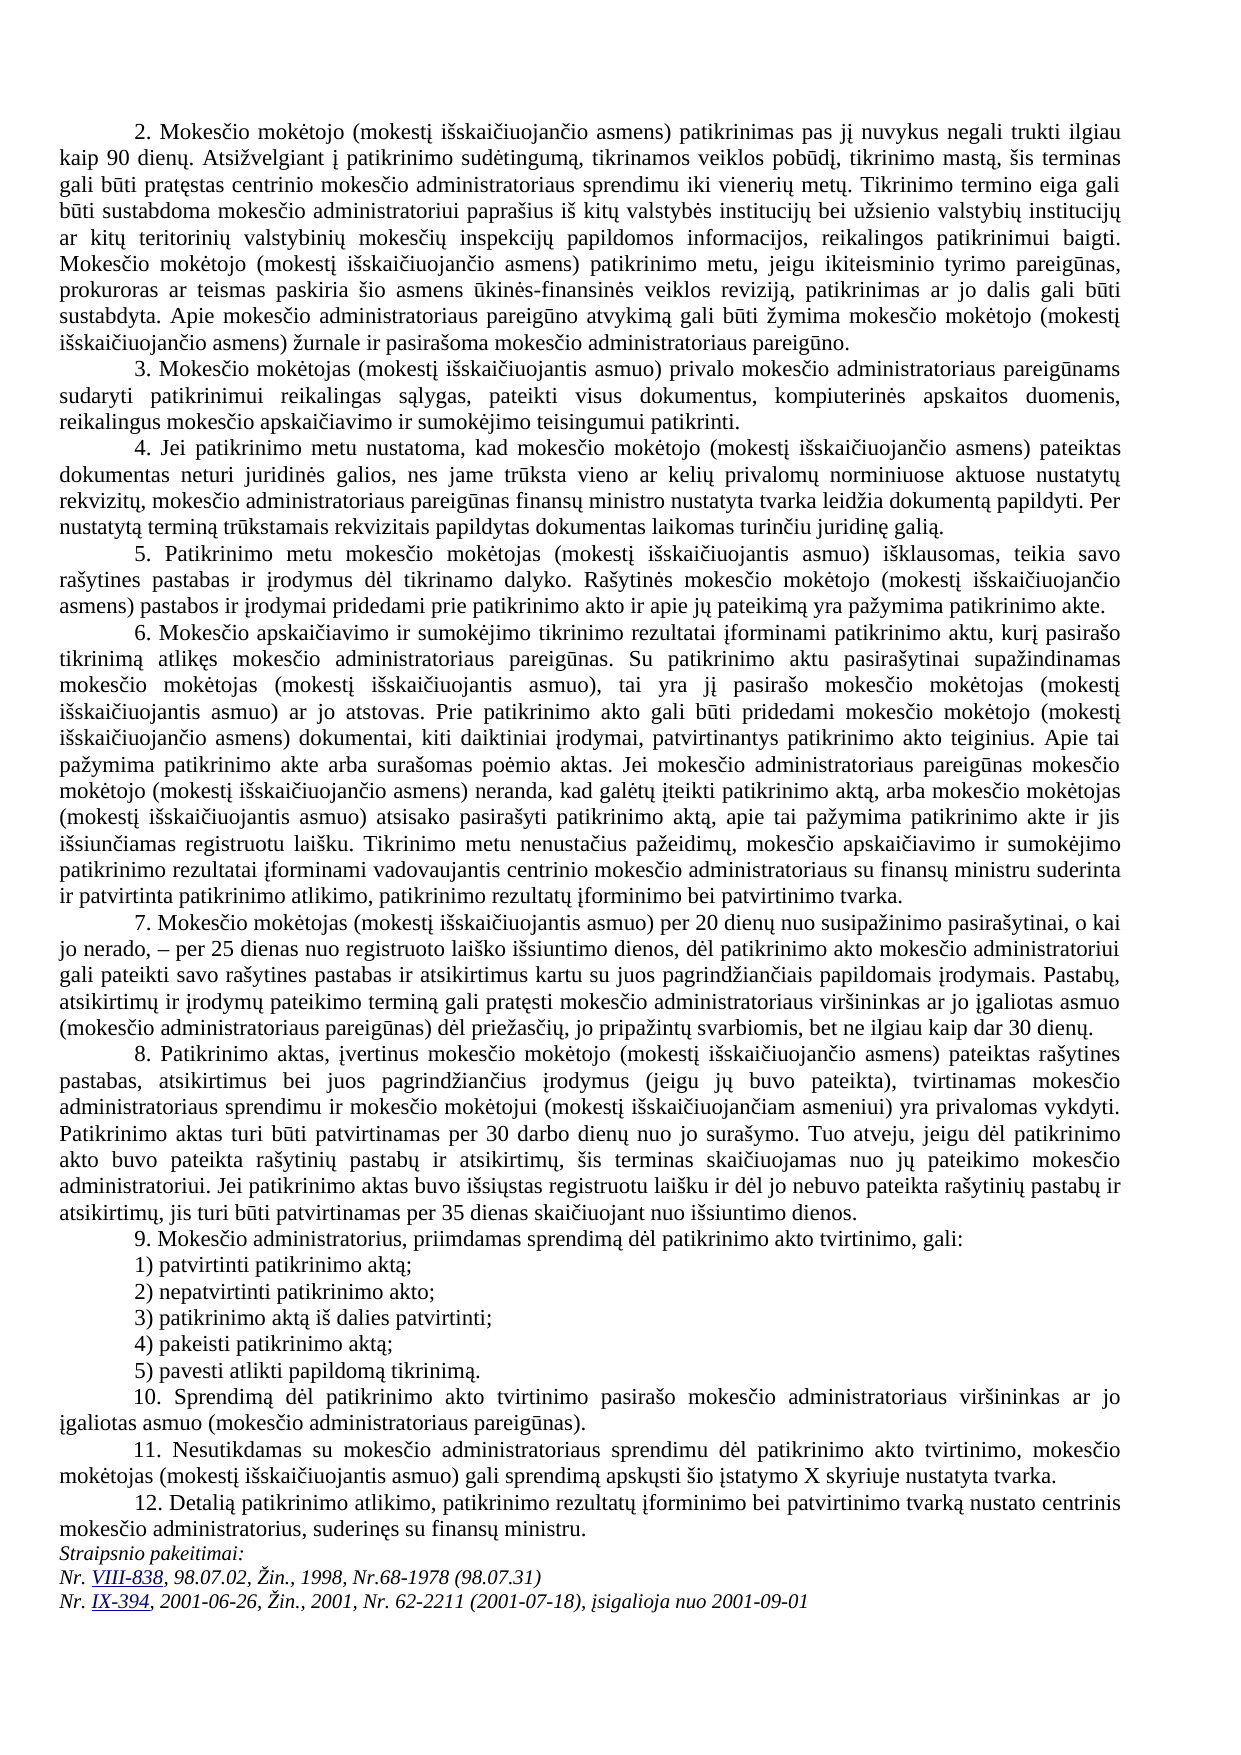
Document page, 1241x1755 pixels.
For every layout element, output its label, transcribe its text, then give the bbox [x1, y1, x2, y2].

text 12. Detalią patikrinimo atlikimo, patikrinimo rezultatų įforminimo bei patvirtinimo tvarką nustato centrinis mokesčio administratorius, suderinęs su finansų ministru. [59, 1488, 1122, 1541]
text 2. Mokesčio mokėtojo (mokestį išskaičiuojančio asmens) patikrinimas pas jį nuvykus negali trukti ilgiau kaip 90 dienų. Atsižvelgiant į patikrinimo sudėtingumą, tikrinamos veiklos pobūdį, tikrinimo mastą, šis terminas gali būti pratęstas centrinio mokesčio administratoriaus sprendimu iki vienerių metų. Tikrinimo termino eiga gali būti sustabdoma mokesčio administratoriui paprašius iš kitų valstybės institucijų bei užsienio valstybių institucijų ar kitų teritorinių valstybinių mokesčių inspekcijų papildomos informacijos, reikalingos patikrinimui baigti. Mokesčio mokėtojo (mokestį išskaičiuojančio asmens) patikrinimo metu, jeigu ikiteisminio tyrimo pareigūnas, prokuroras ar teismas paskiria šio asmens ūkinės-finansinės veiklos reviziją, patikrinimas ar jo dalis gali būti sustabdyta. Apie mokesčio administratoriaus pareigūno atvykimą gali būti žymima mokesčio mokėtojo (mokestį išskaičiuojančio asmens) žurnale ir pasirašoma mokesčio administratoriaus pareigūno. [59, 118, 1122, 355]
text 11. Nesutikdamas su mokesčio administratoriaus sprendimu dėl patikrinimo akto tvirtinimo, mokesčio mokėtojas (mokestį išskaičiuojantis asmuo) gali sprendimą apskųsti šio įstatymo X skyriuje nustatyta tvarka. [59, 1436, 1122, 1488]
text Straipsnio pakeitimai: [59, 1541, 1122, 1565]
text 9. Mokesčio administratorius, priimdamas sprendimą dėl patikrinimo akto tvirtinimo, gali: [59, 1225, 1122, 1251]
text 8. Patikrinimo aktas, įvertinus mokesčio mokėtojo (mokestį išskaičiuojančio asmens) pateiktas rašytines pastabas, atsikirtimus bei juos pagrindžiančius įrodymus (jeigu jų buvo pateikta), tvirtinamas mokesčio administratoriaus sprendimu ir mokesčio mokėtojui (mokestį išskaičiuojančiam asmeniui) yra privalomas vykdyti. Patikrinimo aktas turi būti patvirtinamas per 30 darbo dienų nuo jo surašymo. Tuo atveju, jeigu dėl patikrinimo akto buvo pateikta rašytinių pastabų ir atsikirtimų, šis terminas skaičiuojamas nuo jų pateikimo mokesčio administratoriui. Jei patikrinimo aktas buvo išsiųstas registruotu laišku ir dėl jo nebuvo pateikta rašytinių pastabų ir atsikirtimų, jis turi būti patvirtinamas per 35 dienas skaičiuojant nuo išsiuntimo dienos. [59, 1041, 1122, 1225]
text Nr. IX-394, 2001-06-26, Žin., 2001, Nr. 62-2211 (2001-07-18), įsigalioja nuo 2001-09-01 [59, 1589, 1122, 1613]
text 3) patikrinimo aktą iš dalies patvirtinti; [59, 1304, 1122, 1330]
text 6. Mokesčio apskaičiavimo ir sumokėjimo tikrinimo rezultatai įforminami patikrinimo aktu, kurį pasirašo tikrinimą atlikęs mokesčio administratoriaus pareigūnas. Su patikrinimo aktu pasirašytinai supažindinamas mokesčio mokėtojas (mokestį išskaičiuojantis asmuo), tai yra jį pasirašo mokesčio mokėtojas (mokestį išskaičiuojantis asmuo) ar jo atstovas. Prie patikrinimo akto gali būti pridedami mokesčio mokėtojo (mokestį išskaičiuojančio asmens) dokumentai, kiti daiktiniai įrodymai, patvirtinantys patikrinimo akto teiginius. Apie tai pažymima patikrinimo akte arba surašomas poėmio aktas. Jei mokesčio administratoriaus pareigūnas mokesčio mokėtojo (mokestį išskaičiuojančio asmens) neranda, kad galėtų įteikti patikrinimo aktą, arba mokesčio mokėtojas (mokestį išskaičiuojantis asmuo) atsisako pasirašyti patikrinimo aktą, apie tai pažymima patikrinimo akte ir jis išsiunčiamas registruotu laišku. Tikrinimo metu nenustačius pažeidimų, mokesčio apskaičiavimo ir sumokėjimo patikrinimo rezultatai įforminami vadovaujantis centrinio mokesčio administratoriaus su finansų ministru suderinta ir patvirtinta patikrinimo atlikimo, patikrinimo rezultatų įforminimo bei patvirtinimo tvarka. [59, 619, 1122, 909]
text 3. Mokesčio mokėtojas (mokestį išskaičiuojantis asmuo) privalo mokesčio administratoriaus pareigūnams sudaryti patikrinimui reikalingas sąlygas, pateikti visus dokumentus, kompiuterinės apskaitos duomenis, reikalingus mokesčio apskaičiavimo ir sumokėjimo teisingumui patikrinti. [59, 355, 1122, 434]
text 1) patvirtinti patikrinimo aktą; [59, 1251, 1122, 1278]
text 5) pavesti atlikti papildomą tikrinimą. [59, 1357, 1122, 1383]
text 2) nepatvirtinti patikrinimo akto; [59, 1278, 1122, 1304]
text 10. Sprendimą dėl patikrinimo akto tvirtinimo pasirašo mokesčio administratoriaus viršininkas ar jo įgaliotas asmuo (mokesčio administratoriaus pareigūnas). [59, 1383, 1122, 1436]
text 4. Jei patikrinimo metu nustatoma, kad mokesčio mokėtojo (mokestį išskaičiuojančio asmens) pateiktas dokumentas neturi juridinės galios, nes jame trūksta vieno ar kelių privalomų norminiuose aktuose nustatytų rekvizitų, mokesčio administratoriaus pareigūnas finansų ministro nustatyta tvarka leidžia dokumentą papildyti. Per nustatytą terminą trūkstamais rekvizitais papildytas dokumentas laikomas turinčiu juridinę galią. [59, 434, 1122, 540]
text 7. Mokesčio mokėtojas (mokestį išskaičiuojantis asmuo) per 20 dienų nuo susipažinimo pasirašytinai, o kai jo nerado, – per 25 dienas nuo registruoto laiško išsiuntimo dienos, dėl patikrinimo akto mokesčio administratoriui gali pateikti savo rašytines pastabas ir atsikirtimus kartu su juos pagrindžiančiais papildomais įrodymais. Pastabų, atsikirtimų ir įrodymų pateikimo terminą gali pratęsti mokesčio administratoriaus viršininkas ar jo įgaliotas asmuo (mokesčio administratoriaus pareigūnas) dėl priežasčių, jo pripažintų svarbiomis, bet ne ilgiau kaip dar 30 dienų. [59, 909, 1122, 1041]
text 4) pakeisti patikrinimo aktą; [59, 1330, 1122, 1357]
text Nr. VIII-838, 98.07.02, Žin., 1998, Nr.68-1978 (98.07.31) [59, 1565, 1122, 1589]
text 5. Patikrinimo metu mokesčio mokėtojas (mokestį išskaičiuojantis asmuo) išklausomas, teikia savo rašytines pastabas ir įrodymus dėl tikrinamo dalyko. Rašytinės mokesčio mokėtojo (mokestį išskaičiuojančio asmens) pastabos ir įrodymai pridedami prie patikrinimo akto ir apie jų pateikimą yra pažymima patikrinimo akte. [59, 540, 1122, 619]
